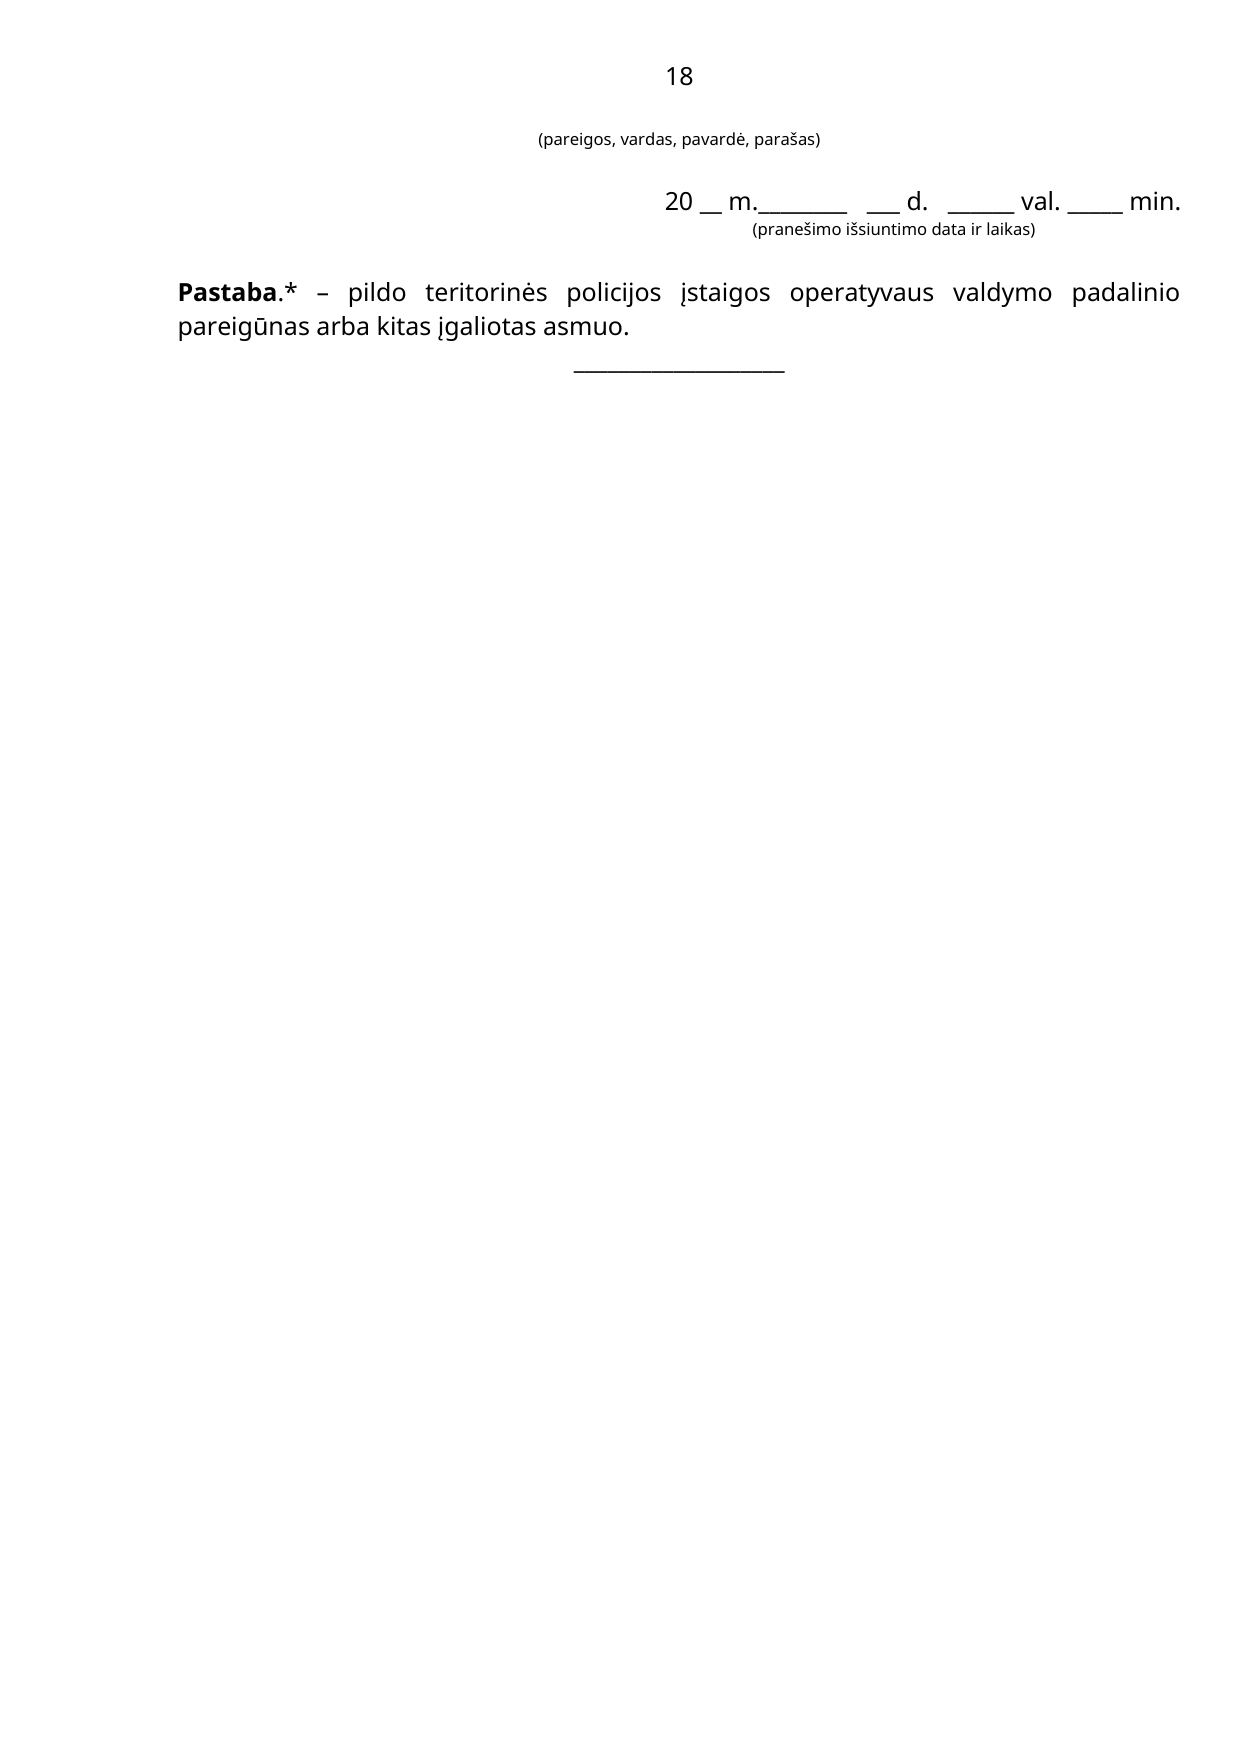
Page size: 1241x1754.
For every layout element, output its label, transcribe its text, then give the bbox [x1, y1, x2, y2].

text ___________________ [177, 343, 1181, 377]
text (pareigos, vardas, pavardė, parašas) [177, 127, 1181, 150]
text 20 __ m.________ ___ d. ______ val. _____ min. [177, 184, 1181, 218]
text (pranešimo išsiuntimo data ir laikas) [177, 218, 1181, 241]
text Pastaba.* – pildo teritorinės policijos įstaigos operatyvaus valdymo padalinio pareigūnas arba kitas įgaliotas asmuo. [177, 275, 1181, 343]
